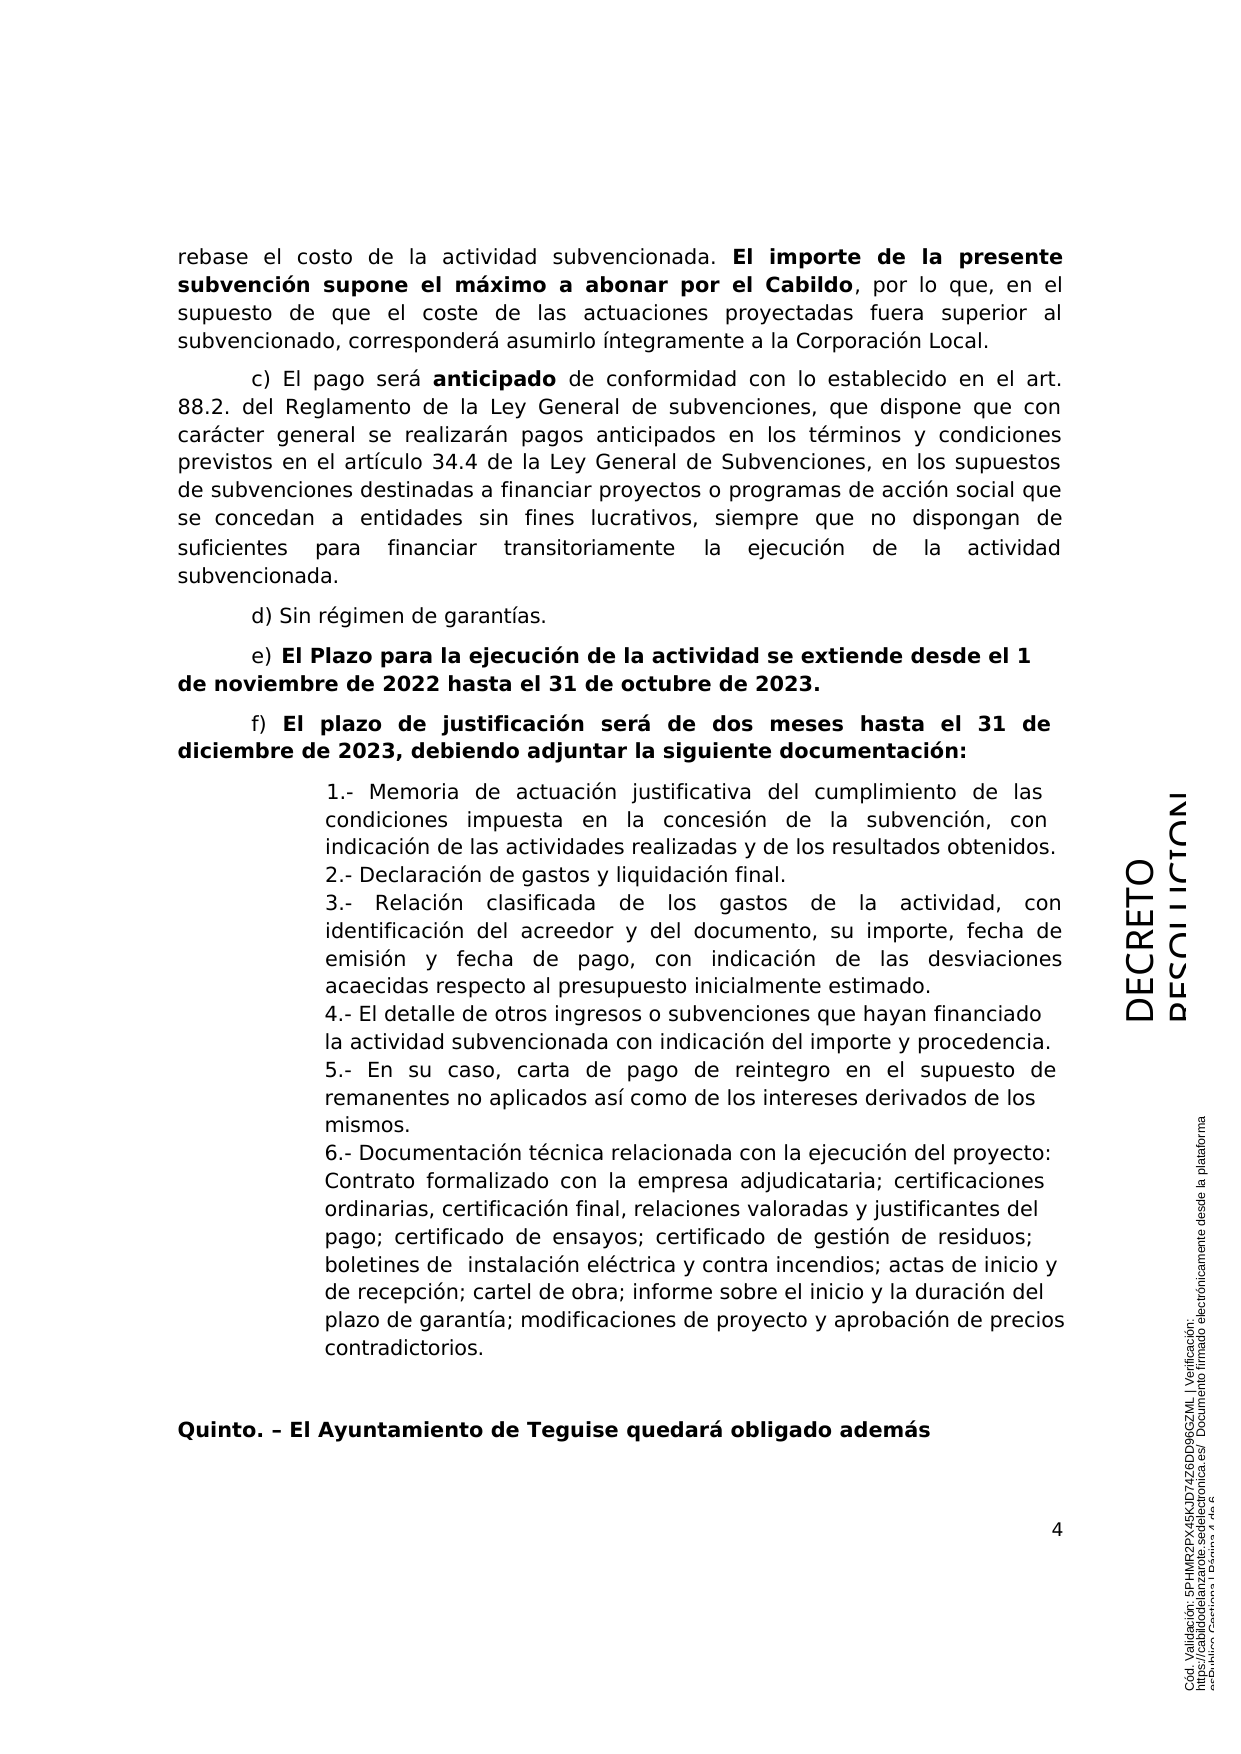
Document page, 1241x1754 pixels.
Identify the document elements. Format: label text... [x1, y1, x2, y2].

text ejecución [747, 536, 849, 560]
text Quinto. – El Ayuntamiento de Teguise quedará obligado además a: [177, 1418, 958, 1444]
text 3.- Relación clasificada de los gastos de la actividad, con identificación del acreedor y del documento, su importe, fecha de emisión y fecha de pago, con indicación de las desviaciones acaecidas respecto al presupuesto inicialmente estimado. [325, 891, 1063, 999]
text suficientes [177, 536, 292, 560]
text 1.- Memoria de actuación justificativa del cumplimiento de las condiciones impuesta en la concesión de la subvención, con indicación de las actividades realizadas y de los resultados obtenidos. 2.- Declaración de gastos y liquidación final. [325, 780, 1063, 887]
list El Plazo para la ejecución de la actividad se extiende desde el 1 de noviembre de 2022 hasta el 31 de octubre de 2023. [177, 644, 1062, 696]
text 4 [1051, 1519, 1066, 1541]
text 4.- El detalle de otros ingresos o subvenciones que hayan financiado la actividad subvencionada con indicación del importe y procedencia. 5.- En su caso, carta de pago de reintegro en el supuesto de remanentes no aplicados así como de los intereses derivados de los mismos. [324, 1002, 1063, 1138]
list Sin régimen de garantías. [251, 604, 1065, 628]
text la [923, 536, 944, 560]
list El plazo de justificación será de dos meses hasta el 31 de diciembre de 2023, debiendo adjuntar la siguiente documentación: [177, 712, 1063, 764]
text actividad [967, 536, 1065, 560]
text DECRETO RESOLUCION [1117, 629, 1183, 1027]
text c) El pago será anticipado de conformidad con lo establecido en el art. 88.2. del Reglamento de la Ley General de subvenciones, que dispone que con carácter general se realizarán pagos anticipados en los términos y condiciones previstos en el artículo 34.4 de la Ley General de Subvenciones, en los supuestos de subvenciones destinadas a financiar proyectos o programas de acción social que se concedan a entidades sin fines lucrativos, siempre que no dispongan de recursos [177, 367, 1063, 535]
text subvencionada. [177, 564, 1065, 588]
text la [703, 536, 724, 560]
text financiar [387, 536, 480, 560]
text Cód. Validación: 5PHMR2PX45KJD74Z6DD96GZML | Verificación: https://cabildodelanzarote.sedelectronica.es/ Documento firmado electrónicamente desde la plataforma esPublico Gestiona | Página 4 de 6 [1183, 1071, 1211, 1692]
text rebase el costo de la actividad subvencionada. El importe de la presente subvención supone el máximo a abonar por el Cabildo, por lo que, en el supuesto de que el coste de las actuaciones proyectadas fuera superior al subvencionado, corresponderá asumirlo íntegramente a la Corporación Local. [177, 245, 1063, 353]
text transitoriamente [504, 536, 680, 560]
text de [872, 536, 900, 560]
text para [315, 536, 364, 560]
text 6.- Documentación técnica relacionada con la ejecución del proyecto: Contrato formalizado con la empresa adjudicataria; certificaciones ordinarias, certificación final, relaciones valoradas y justificantes del pago; certificado de ensayos; certificado de gestión de residuos; boletines de instalación eléctrica y contra incendios; actas de inicio y de recepción; cartel de obra; informe sobre el inicio y la duración del plazo de garantía; modificaciones de proyecto y aprobación de precios contradictorios. [324, 1141, 1065, 1360]
